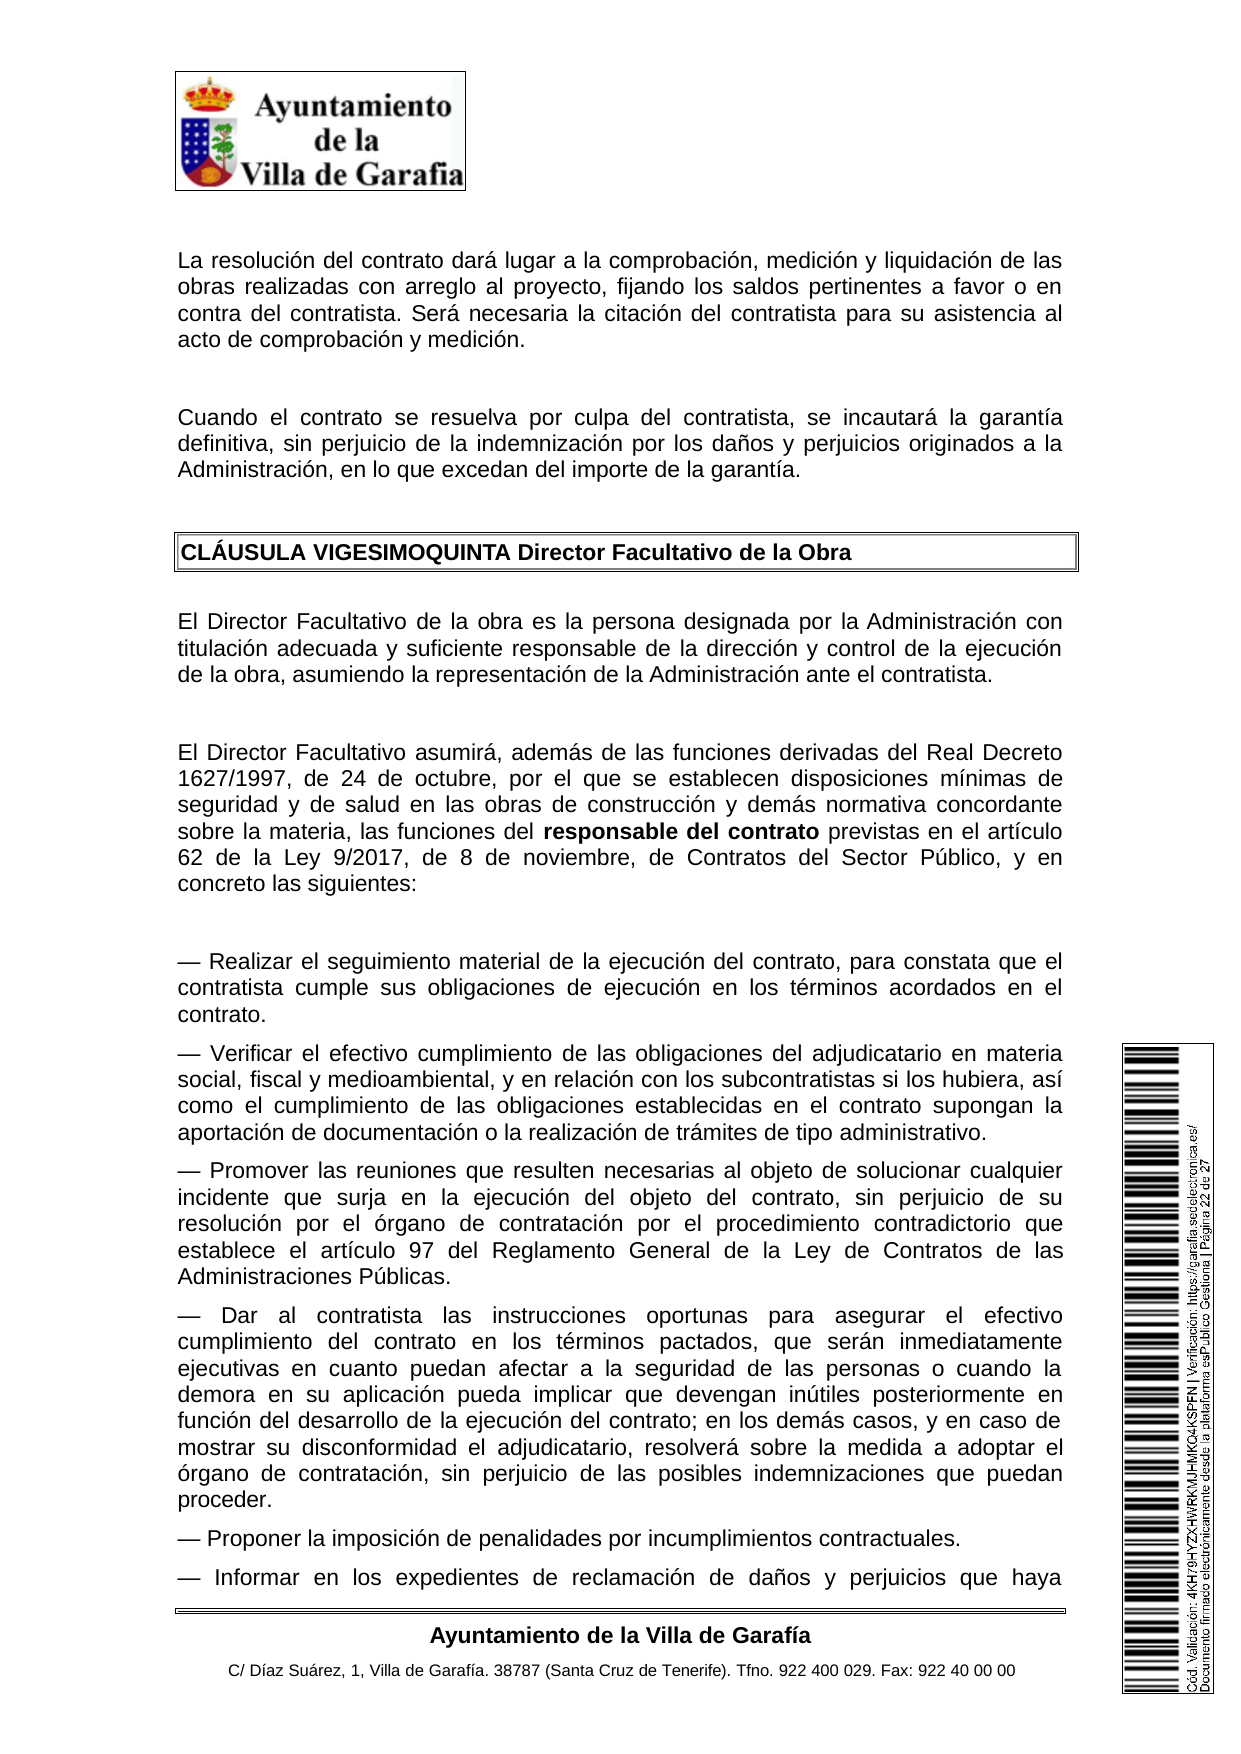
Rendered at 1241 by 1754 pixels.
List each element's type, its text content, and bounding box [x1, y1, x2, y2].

text Administración, en lo que excedan del importe de la garantía. [177, 457, 1087, 483]
text social, fiscal y medioambiental, y en relación con los subcontratistas si los hubiera, así [177, 1067, 1087, 1093]
text Verificar el efectivo cumplimiento de las obligaciones del adjudicatario en materia [210, 1041, 1087, 1066]
text sobre la materia, las funciones del responsable del contrato previstas en el artículo [177, 819, 1087, 844]
text de la obra, asumiendo la representación de la Administración ante el contratista. [177, 662, 1086, 687]
text — [177, 1303, 221, 1328]
text Realizar el seguimiento material de la ejecución del contrato, para constata que el [208, 949, 1087, 975]
text — [177, 1565, 214, 1591]
picture [175, 533, 1078, 571]
text — [177, 1158, 209, 1184]
text contra del contratista. Será necesaria la citación del contratista para su asistencia al [177, 301, 1087, 326]
text acto de comprobación y medición. [177, 327, 1087, 352]
text establece el artículo 97 del Reglamento General de la Ley de Contratos de las [177, 1238, 1087, 1263]
text Informar en los expedientes de reclamación de daños y perjuicios que haya [214, 1565, 1087, 1591]
text El Director Facultativo de la obra es la persona designada por la Administración con [177, 609, 1086, 635]
text resolución por el órgano de contratación por el procedimiento contradictorio que [177, 1211, 1087, 1237]
text ejecutivas en cuanto puedan afectar a la seguridad de las personas o cuando la [177, 1356, 1088, 1381]
text Dar al contratista las instrucciones oportunas para asegurar el efectivo [221, 1303, 1087, 1328]
picture [1123, 1044, 1213, 1693]
text Administraciones Públicas. [177, 1264, 1087, 1289]
text proceder. [177, 1487, 1088, 1513]
text contratista cumple sus obligaciones de ejecución en los términos acordados en el [177, 975, 1087, 1001]
text función del desarrollo de la ejecución del contrato; en los demás casos, y en caso de [177, 1408, 1088, 1434]
text aportación de documentación o la realización de trámites de tipo administrativo. [177, 1120, 1087, 1145]
text mostrar su disconformidad el adjudicatario, resolverá sobre la medida a adoptar el [177, 1434, 1088, 1460]
text — [177, 1041, 210, 1066]
text incidente que surja en la ejecución del objeto del contrato, sin perjuicio de su [177, 1185, 1087, 1211]
picture [176, 72, 465, 190]
text como el cumplimiento de las obligaciones establecidas en el contrato supongan la [177, 1093, 1087, 1119]
text — [177, 949, 208, 975]
text — [177, 1526, 207, 1552]
text Cuando el contrato se resuelva por culpa del contratista, se incautará la garantía [177, 404, 1087, 430]
text seguridad y de salud en las obras de construcción y demás normativa concordante [177, 792, 1087, 818]
text cumplimiento del contrato en los términos pactados, que serán inmediatamente [177, 1329, 1088, 1355]
text demora en su aplicación pueda implicar que devengan inútiles posteriormente en [177, 1382, 1088, 1407]
text CLÁUSULA VIGESIMOQUINTA Director Facultativo de la Obra [180, 539, 875, 565]
text C/ Díaz Suárez, 1, Villa de Garafía. 38787 (Santa Cruz de Tenerife). Tfno. 922 400 029. Fax: 922 40 00 00 [228, 1662, 1037, 1680]
text contrato. [177, 1002, 1087, 1027]
text órgano de contratación, sin perjuicio de las posibles indemnizaciones que puedan [177, 1461, 1088, 1487]
text Proponer la imposición de penalidades por incumplimientos contractuales. [207, 1526, 985, 1552]
text Promover las reuniones que resulten necesarias al objeto de solucionar cualquier [209, 1158, 1087, 1184]
picture [176, 1609, 1065, 1613]
text 1627/1997, de 24 de octubre, por el que se establecen disposiciones mínimas de [177, 766, 1087, 792]
text 62 de la Ley 9/2017, de 8 de noviembre, de Contratos del Sector Público, y en [177, 845, 1087, 871]
text Ayuntamiento de la Villa de Garafía [429, 1623, 836, 1648]
text obras realizadas con arreglo al proyecto, fijando los saldos pertinentes a favor o en [177, 274, 1087, 300]
text titulación adecuada y suficiente responsable de la dirección y control de la ejecución [177, 636, 1086, 661]
text concreto las siguientes: [177, 871, 442, 897]
text La resolución del contrato dará lugar a la comprobación, medición y liquidación de las [177, 248, 1087, 273]
text definitiva, sin perjuicio de la indemnización por los daños y perjuicios originados a la [177, 431, 1087, 457]
text El Director Facultativo asumirá, además de las funciones derivadas del Real Decreto [177, 739, 1087, 765]
